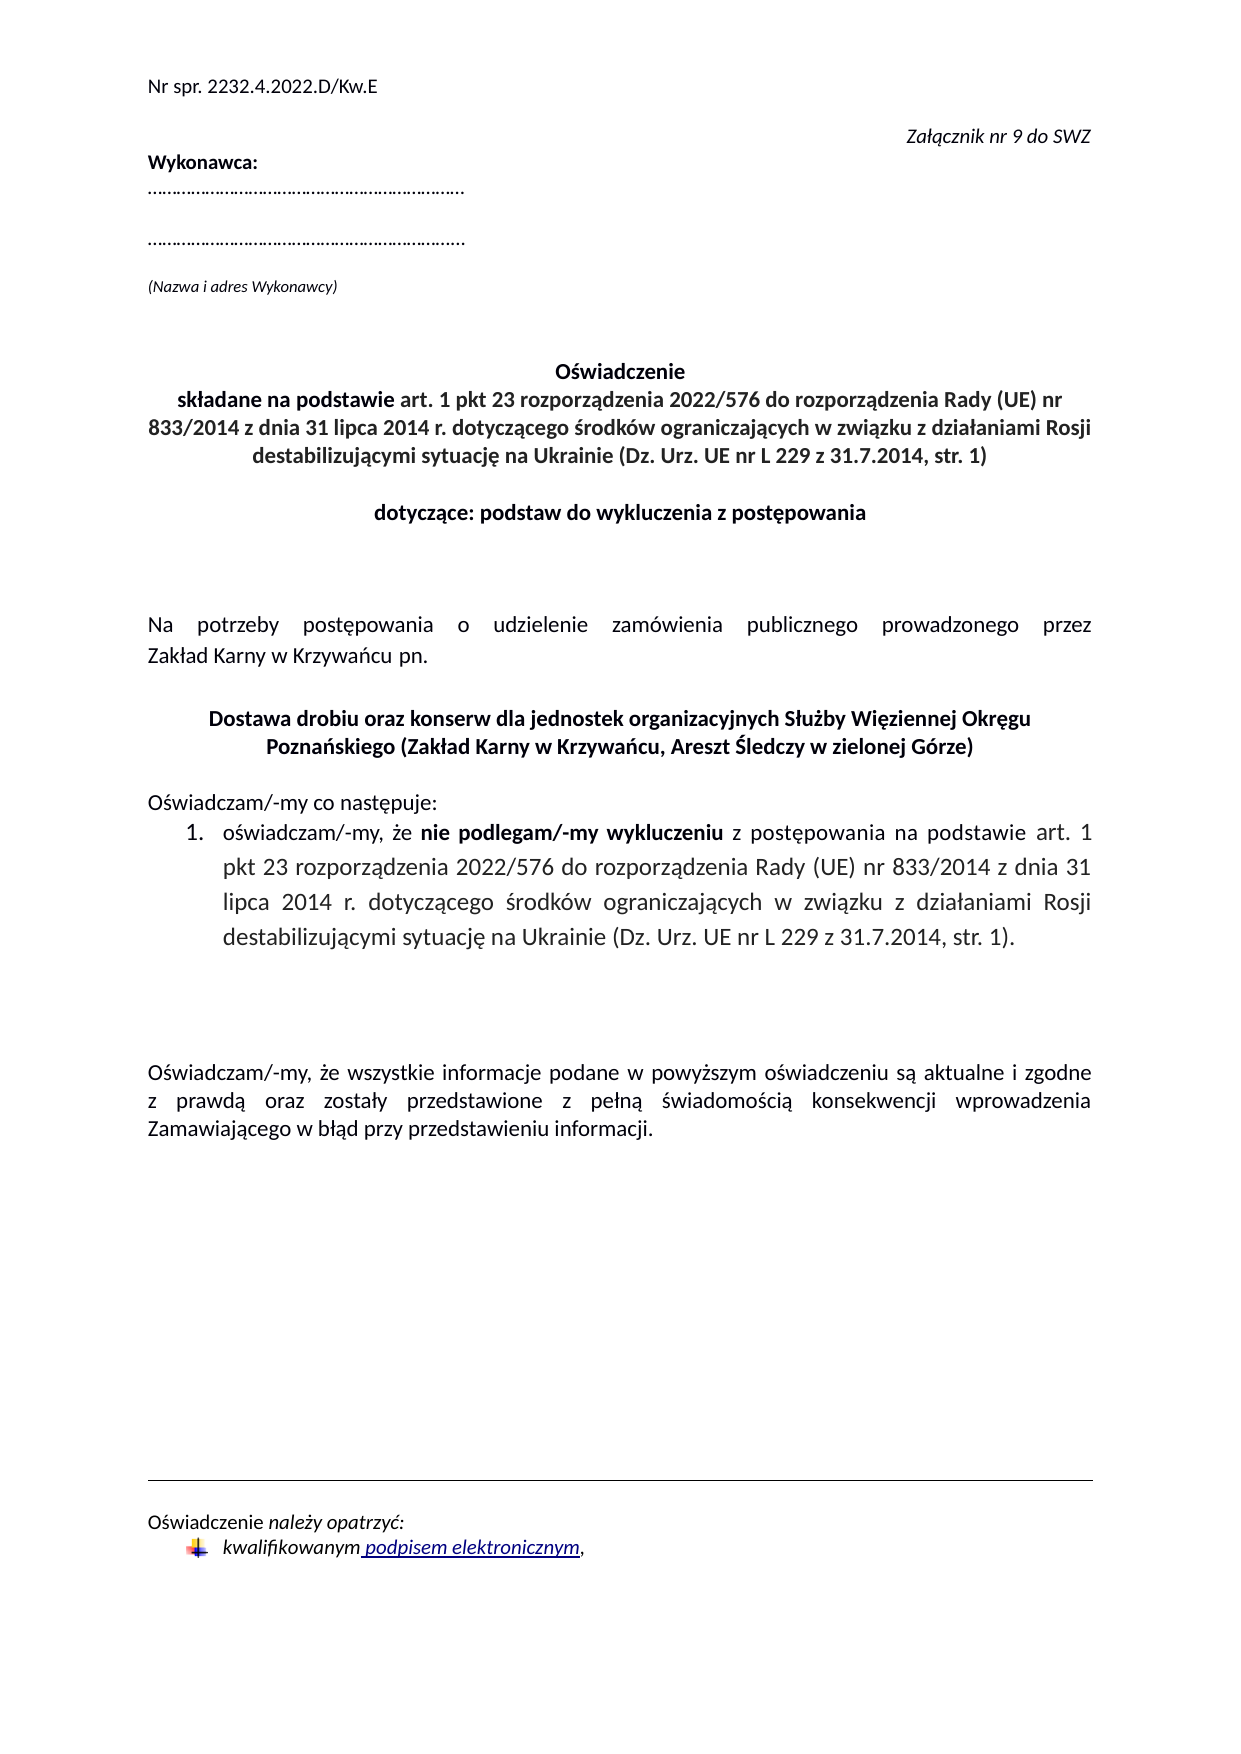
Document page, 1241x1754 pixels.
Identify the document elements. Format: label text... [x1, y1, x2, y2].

list oświadczam/-my, że nie podlegam/-my wykluczeniu z postępowania na podstawie art. 1 pkt 23 rozporządzenia 2022/576 do rozporządzenia Rady (UE) nr 833/2014 z dnia 31 lipca 2014 r. dotyczącego środków ograniczających w związku z działaniami Rosji destabilizującymi sytuację na Ukrainie (Dz. Urz. UE nr L 229 z 31.7.2014, str. 1). [185, 816, 1093, 951]
text Oświadczam/-my, że wszystkie informacje podane w powyższym oświadczeniu są aktualne i zgodne z prawdą oraz zostały przedstawione z pełną świadomością konsekwencji wprowadzenia Zamawiającego w błąd przy przedstawieniu informacji. [148, 1058, 1093, 1142]
text Oświadczam/-my co następuje: [148, 788, 1093, 816]
text Oświadczenie [148, 357, 1093, 386]
list kwalifikowanym podpisem elektronicznym, [185, 1534, 1093, 1560]
text dotyczące: podstaw do wykluczenia z postępowania [148, 498, 1093, 526]
text składane na podstawie art. 1 pkt 23 rozporządzenia 2022/576 do rozporządzenia Rady (UE) nr 833/2014 z dnia 31 lipca 2014 r. dotyczącego środków ograniczających w związku z działaniami Rosji destabilizującymi sytuację na Ukrainie (Dz. Urz. UE nr L 229 z 31.7.2014, str. 1) [148, 386, 1093, 469]
text Dostawa drobiu oraz konserw dla jednostek organizacyjnych Służby Więziennej Okręgu Poznańskiego (Zakład Karny w Krzywańcu, Areszt Śledczy w zielonej Górze) [148, 704, 1093, 788]
text Na potrzeby postępowania o udzielenie zamówienia publicznego prowadzonego przez Zakład Karny w Krzywańcu pn. [148, 610, 1093, 671]
text ………………………………………………………… [148, 174, 472, 200]
text Oświadczenie należy opatrzyć: [148, 1509, 1093, 1534]
text Wykonawca: [148, 149, 1093, 174]
text ………………………………………………………... [148, 225, 472, 251]
text (Nazwa i adres Wykonawcy) [148, 276, 472, 297]
